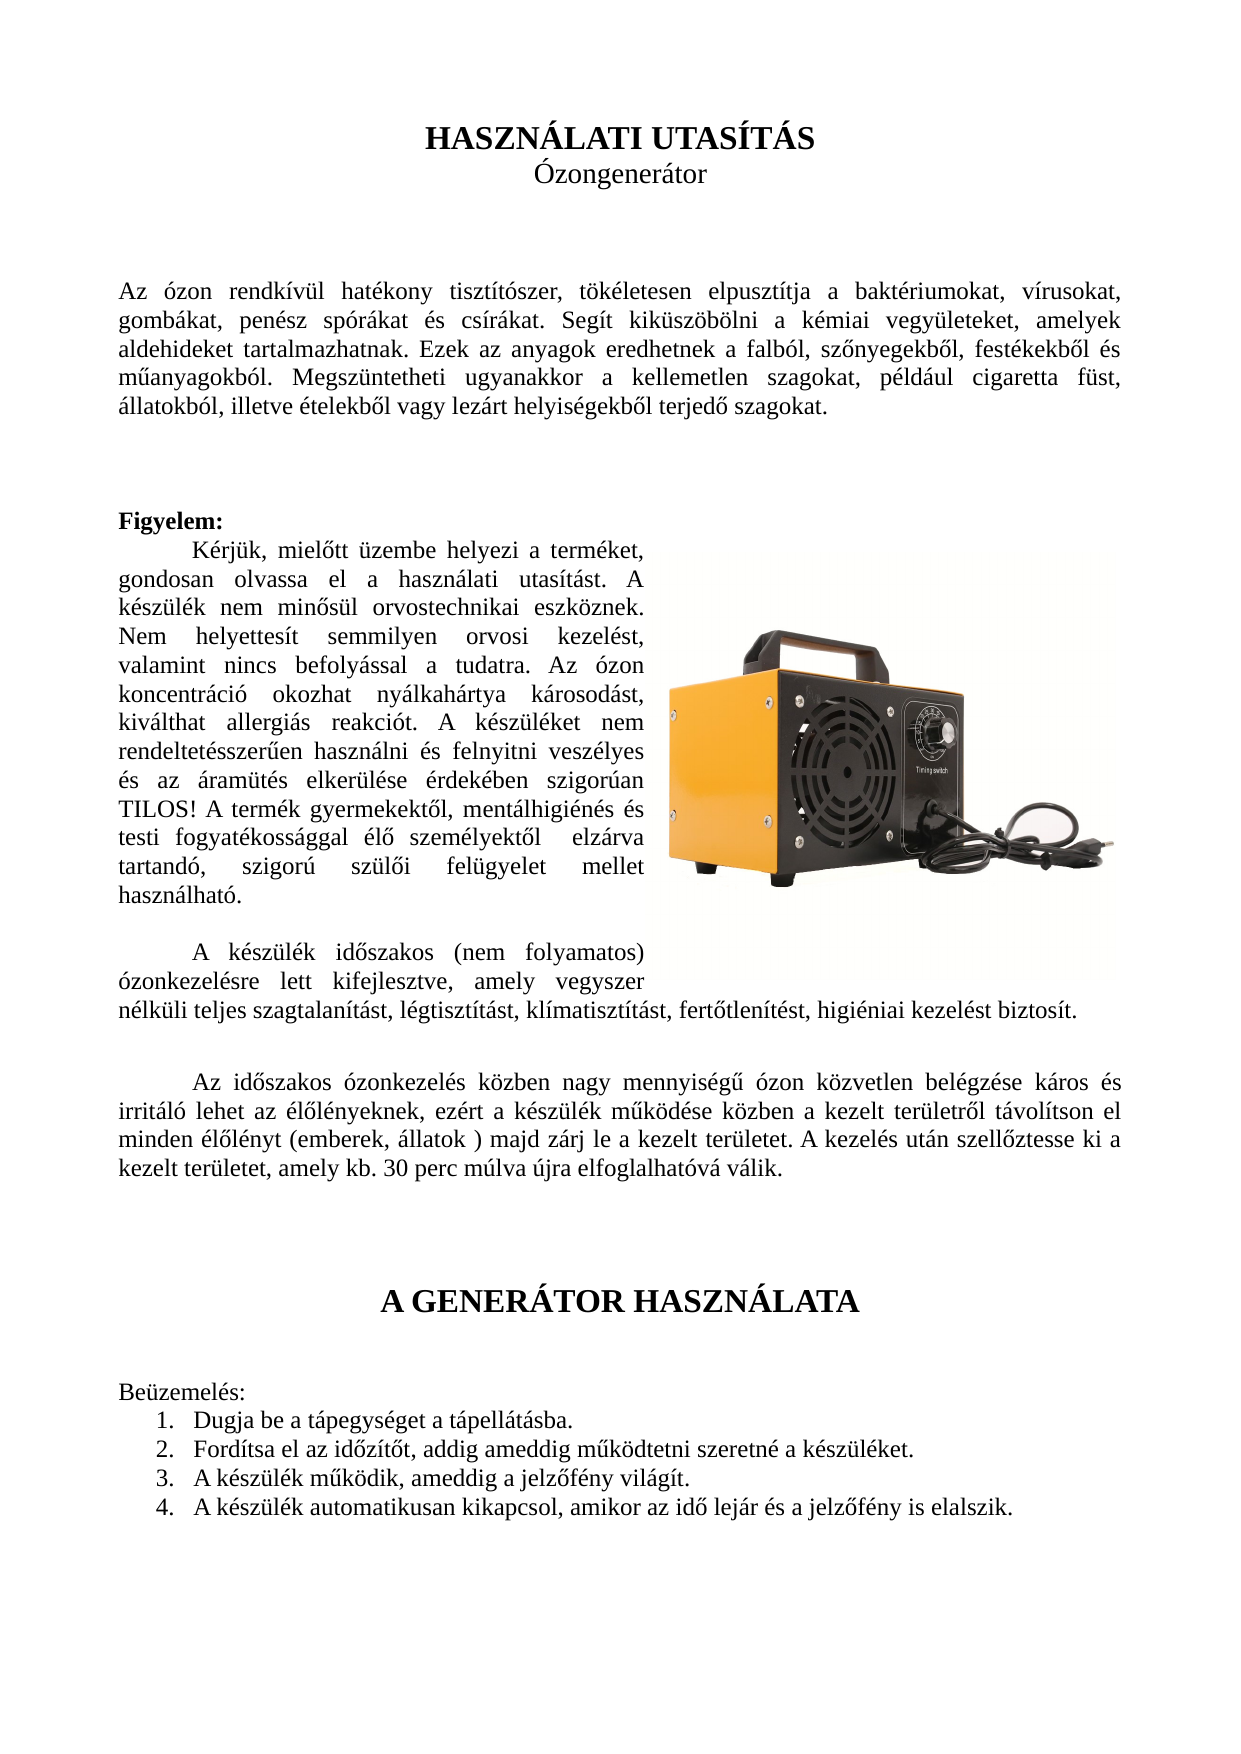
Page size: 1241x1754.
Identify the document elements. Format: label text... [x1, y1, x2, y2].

text A készülék időszakos (nem folyamatos) ózonkezelésre lett kifejlesztve, amely vegyszer nélküli teljes szagtalanítást, légtisztítást, klímatisztítást, fertőtlenítést, higiéniai kezelést biztosít. [118, 937, 1122, 1024]
text HASZNÁLATI UTASÍTÁS [118, 118, 1122, 156]
text Beüzemelés: [118, 1377, 1122, 1405]
list A készülék automatikusan kikapcsol, amikor az idő lejár és a jelzőfény is elalszik. [156, 1492, 1122, 1520]
text Ózongenerátor [118, 156, 1122, 190]
text Az ózon rendkívül hatékony tisztítószer, tökéletesen elpusztítja a baktériumokat, vírusokat, gombákat, penész spórákat és csírákat. Segít kiküszöbölni a kémiai vegyületeket, amelyek aldehideket tartalmazhatnak. Ezek az anyagok eredhetnek a falból, szőnyegekből, festékekből és műanyagokból. Megszüntetheti ugyanakkor a kellemetlen szagokat, például cigaretta füst, állatokból, illetve ételekből vagy lezárt helyiségekből terjedő szagokat. [118, 276, 1122, 420]
text Az időszakos ózonkezelés közben nagy mennyiségű ózon közvetlen belégzése káros és irritáló lehet az élőlényeknek, ezért a készülék működése közben a kezelt területről távolítson el minden élőlényt (emberek, állatok ) majd zárj le a kezelt területet. A kezelés után szellőztesse ki a kezelt területet, amely kb. 30 perc múlva újra elfoglalhatóvá válik. [118, 1067, 1122, 1182]
text A GENERÁTOR HASZNÁLATA [118, 1281, 1122, 1319]
picture [644, 552, 1116, 980]
list Dugja be a tápegységet a tápellátásba. [156, 1405, 1122, 1434]
text Kérjük, mielőtt üzembe helyezi a terméket, gondosan olvassa el a használati utasítást. A készülék nem minősül orvostechnikai eszköznek. Nem helyettesít semmilyen orvosi kezelést, valamint nincs befolyással a tudatra. Az ózon koncentráció okozhat nyálkahártya károsodást, kiválthat allergiás reakciót. A készüléket nem rendeltetésszerűen használni és felnyitni veszélyes és az áramütés elkerülése érdekében szigorúan TILOS! A termék gyermekektől, mentálhigiénés és testi fogyatékossággal élő személyektől elzárva tartandó, szigorú szülői felügyelet mellet használható. [118, 535, 1122, 909]
list Fordítsa el az időzítőt, addig ameddig működtetni szeretné a készüléket. [156, 1434, 1122, 1463]
text Figyelem: [118, 506, 1122, 535]
list A készülék működik, ameddig a jelzőfény világít. [156, 1463, 1122, 1492]
